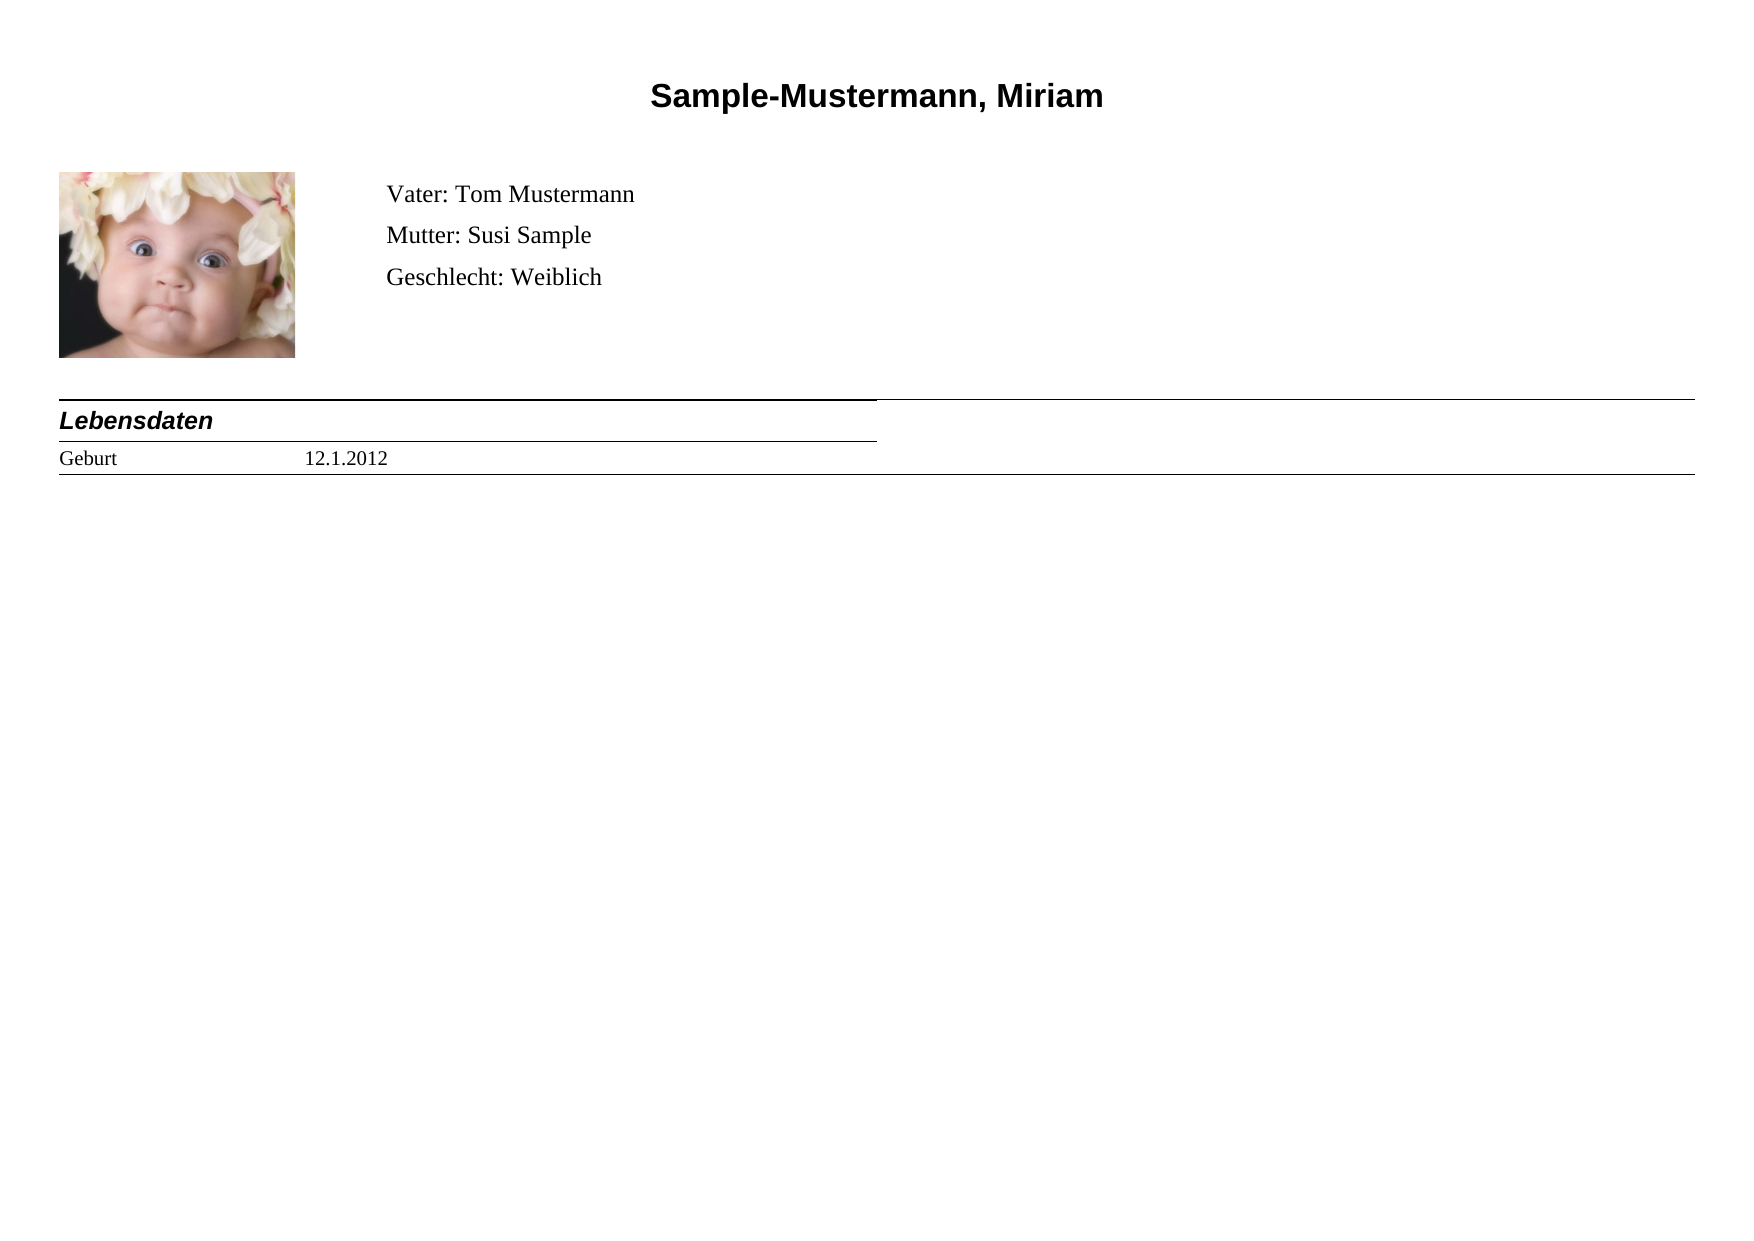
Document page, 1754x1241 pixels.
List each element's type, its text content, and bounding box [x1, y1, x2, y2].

table_header Vater: Tom Mustermann Mutter: Susi Sample Geschlecht: Weiblich [386, 172, 1695, 358]
table_header [877, 400, 1695, 474]
table_cell Geburt [59, 442, 304, 474]
table_header Lebensdaten [59, 401, 877, 441]
title Sample-Mustermann, Miriam [59, 76, 1695, 114]
picture [59, 172, 296, 358]
table_header [296, 172, 386, 358]
table_cell 12.1.2012 [304, 442, 877, 474]
